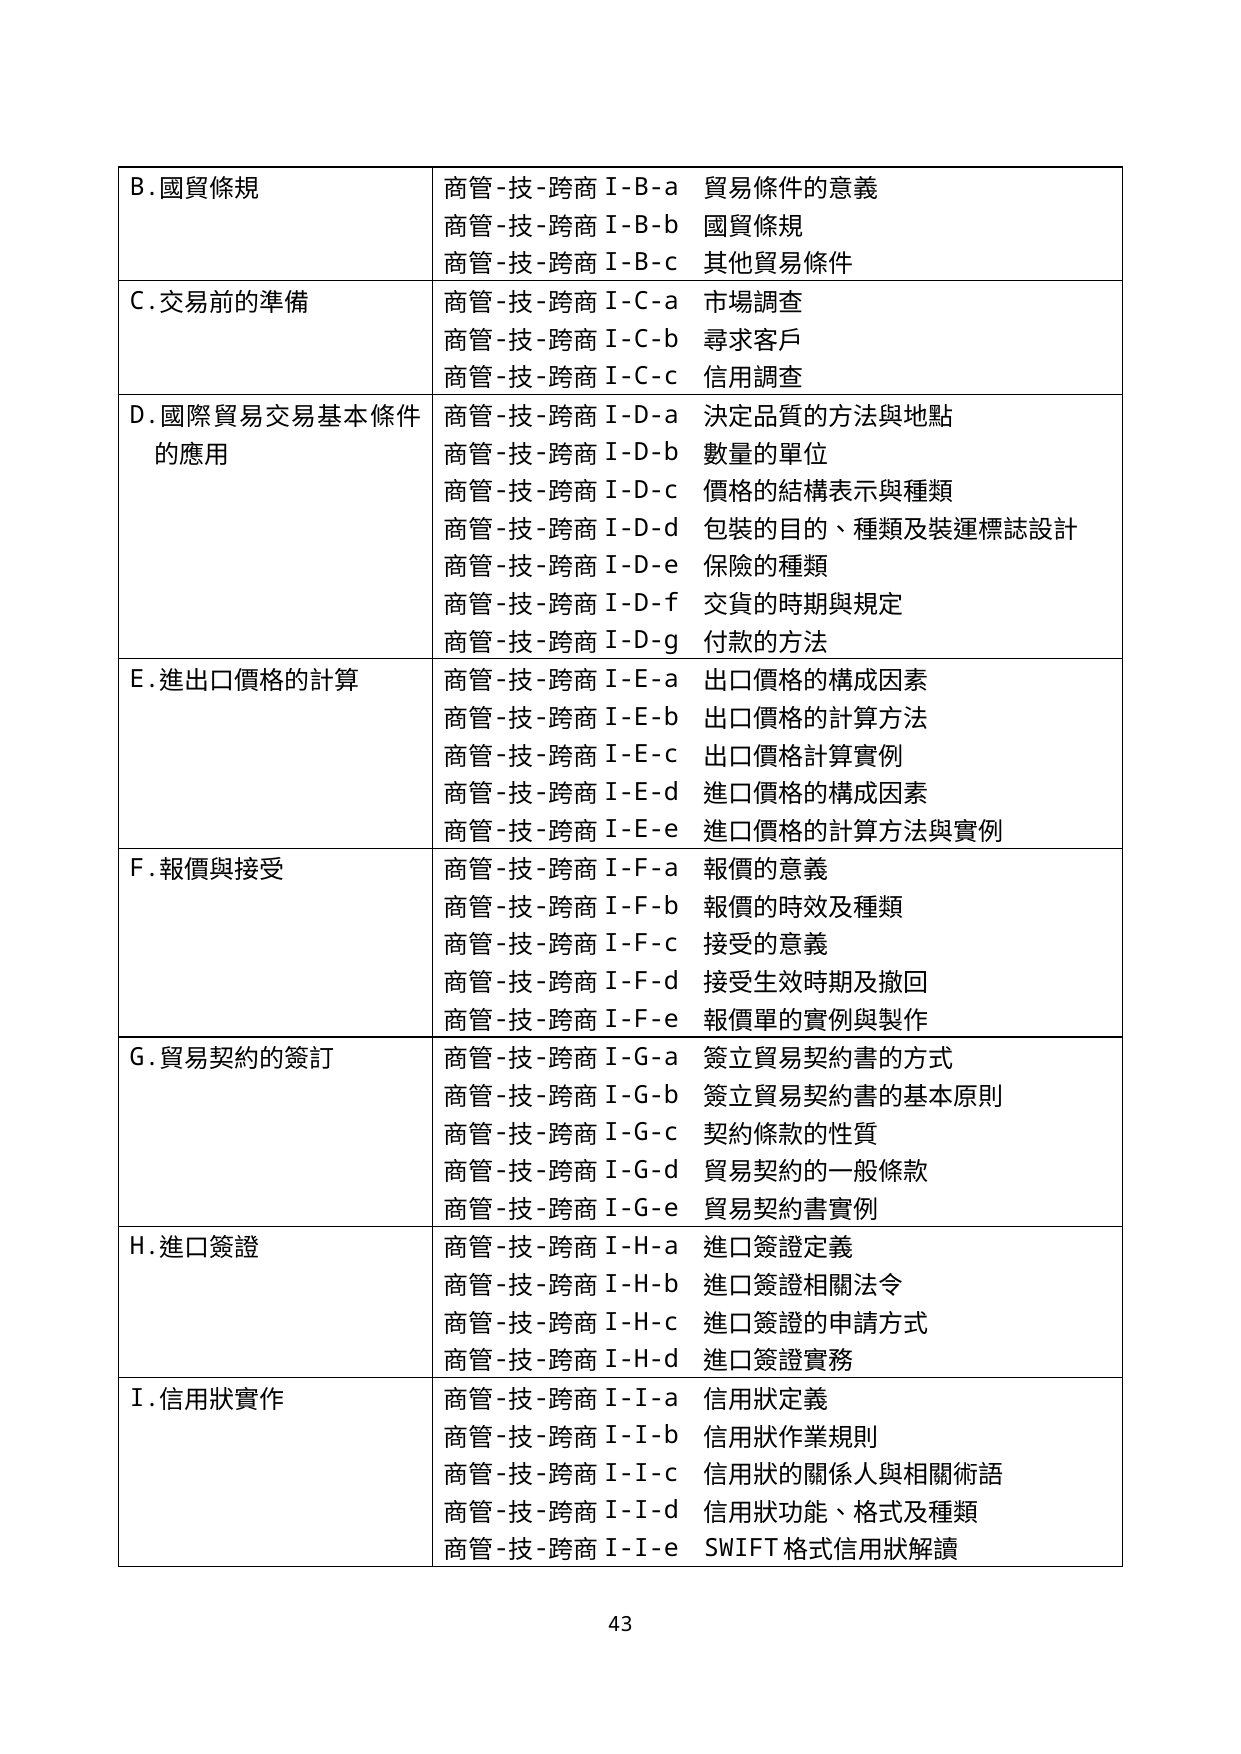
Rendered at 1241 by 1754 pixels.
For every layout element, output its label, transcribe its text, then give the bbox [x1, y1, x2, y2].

table_cell 決定品質的方法與地點 數量的單位 價格的結構表示與種類 包裝的目的、種類及裝運標誌設計 保險的種類 交貨的時期與規定 付款的方法 [692, 395, 1122, 658]
table_cell H.進口簽證 [119, 1227, 432, 1377]
table_cell 商管-技-跨商I-I-a 商管-技-跨商I-I-b 商管-技-跨商I-I-c 商管-技-跨商I-I-d 商管-技-跨商I-I-e [433, 1378, 692, 1566]
table_cell I.信用狀實作 [119, 1378, 432, 1566]
table_cell B.國貿條規 [119, 168, 432, 280]
table_cell 商管-技-跨商I-D-a 商管-技-跨商I-D-b 商管-技-跨商I-D-c 商管-技-跨商I-D-d 商管-技-跨商I-D-e 商管-技-跨商I-D-f 商管-技-跨商I-D-g [433, 395, 692, 658]
table_cell 出口價格的構成因素 出口價格的計算方法 出口價格計算實例 進口價格的構成因素 進口價格的計算方法與實例 [692, 659, 1122, 847]
table_cell 商管-技-跨商I-C-a 商管-技-跨商I-C-b 商管-技-跨商I-C-c [433, 281, 692, 394]
table_cell 簽立貿易契約書的方式 簽立貿易契約書的基本原則 契約條款的性質 貿易契約的一般條款 貿易契約書實例 [692, 1038, 1122, 1226]
table_cell 商管-技-跨商I-F-a 商管-技-跨商I-F-b 商管-技-跨商I-F-c 商管-技-跨商I-F-d 商管-技-跨商I-F-e [433, 849, 692, 1036]
table_cell C.交易前的準備 [119, 281, 432, 394]
table_cell F.報價與接受 [119, 849, 432, 1036]
table_cell 商管-技-跨商I-E-a 商管-技-跨商I-E-b 商管-技-跨商I-E-c 商管-技-跨商I-E-d 商管-技-跨商I-E-e [433, 659, 692, 847]
table_cell 信用狀定義 信用狀作業規則 信用狀的關係人與相關術語 信用狀功能、格式及種類 SWIFT格式信用狀解讀 [692, 1378, 1122, 1566]
table_cell E.進出口價格的計算 [119, 659, 432, 847]
table_cell 進口簽證定義 進口簽證相關法令 進口簽證的申請方式 進口簽證實務 [692, 1227, 1122, 1377]
table_cell 市場調查 尋求客戶 信用調查 [692, 281, 1122, 394]
table_cell 商管-技-跨商I-G-a 商管-技-跨商I-G-b 商管-技-跨商I-G-c 商管-技-跨商I-G-d 商管-技-跨商I-G-e [433, 1038, 692, 1226]
table_cell 商管-技-跨商I-H-a 商管-技-跨商I-H-b 商管-技-跨商I-H-c 商管-技-跨商I-H-d [433, 1227, 692, 1377]
table_cell 商管-技-跨商I-B-a 商管-技-跨商I-B-b 商管-技-跨商I-B-c [433, 168, 692, 280]
table_cell D.國際貿易交易基本條件的應用 [119, 395, 432, 658]
table_cell 貿易條件的意義 國貿條規 其他貿易條件 [692, 168, 1122, 280]
table_cell 報價的意義 報價的時效及種類 接受的意義 接受生效時期及撤回 報價單的實例與製作 [692, 849, 1122, 1036]
table_cell G.貿易契約的簽訂 [119, 1038, 432, 1226]
